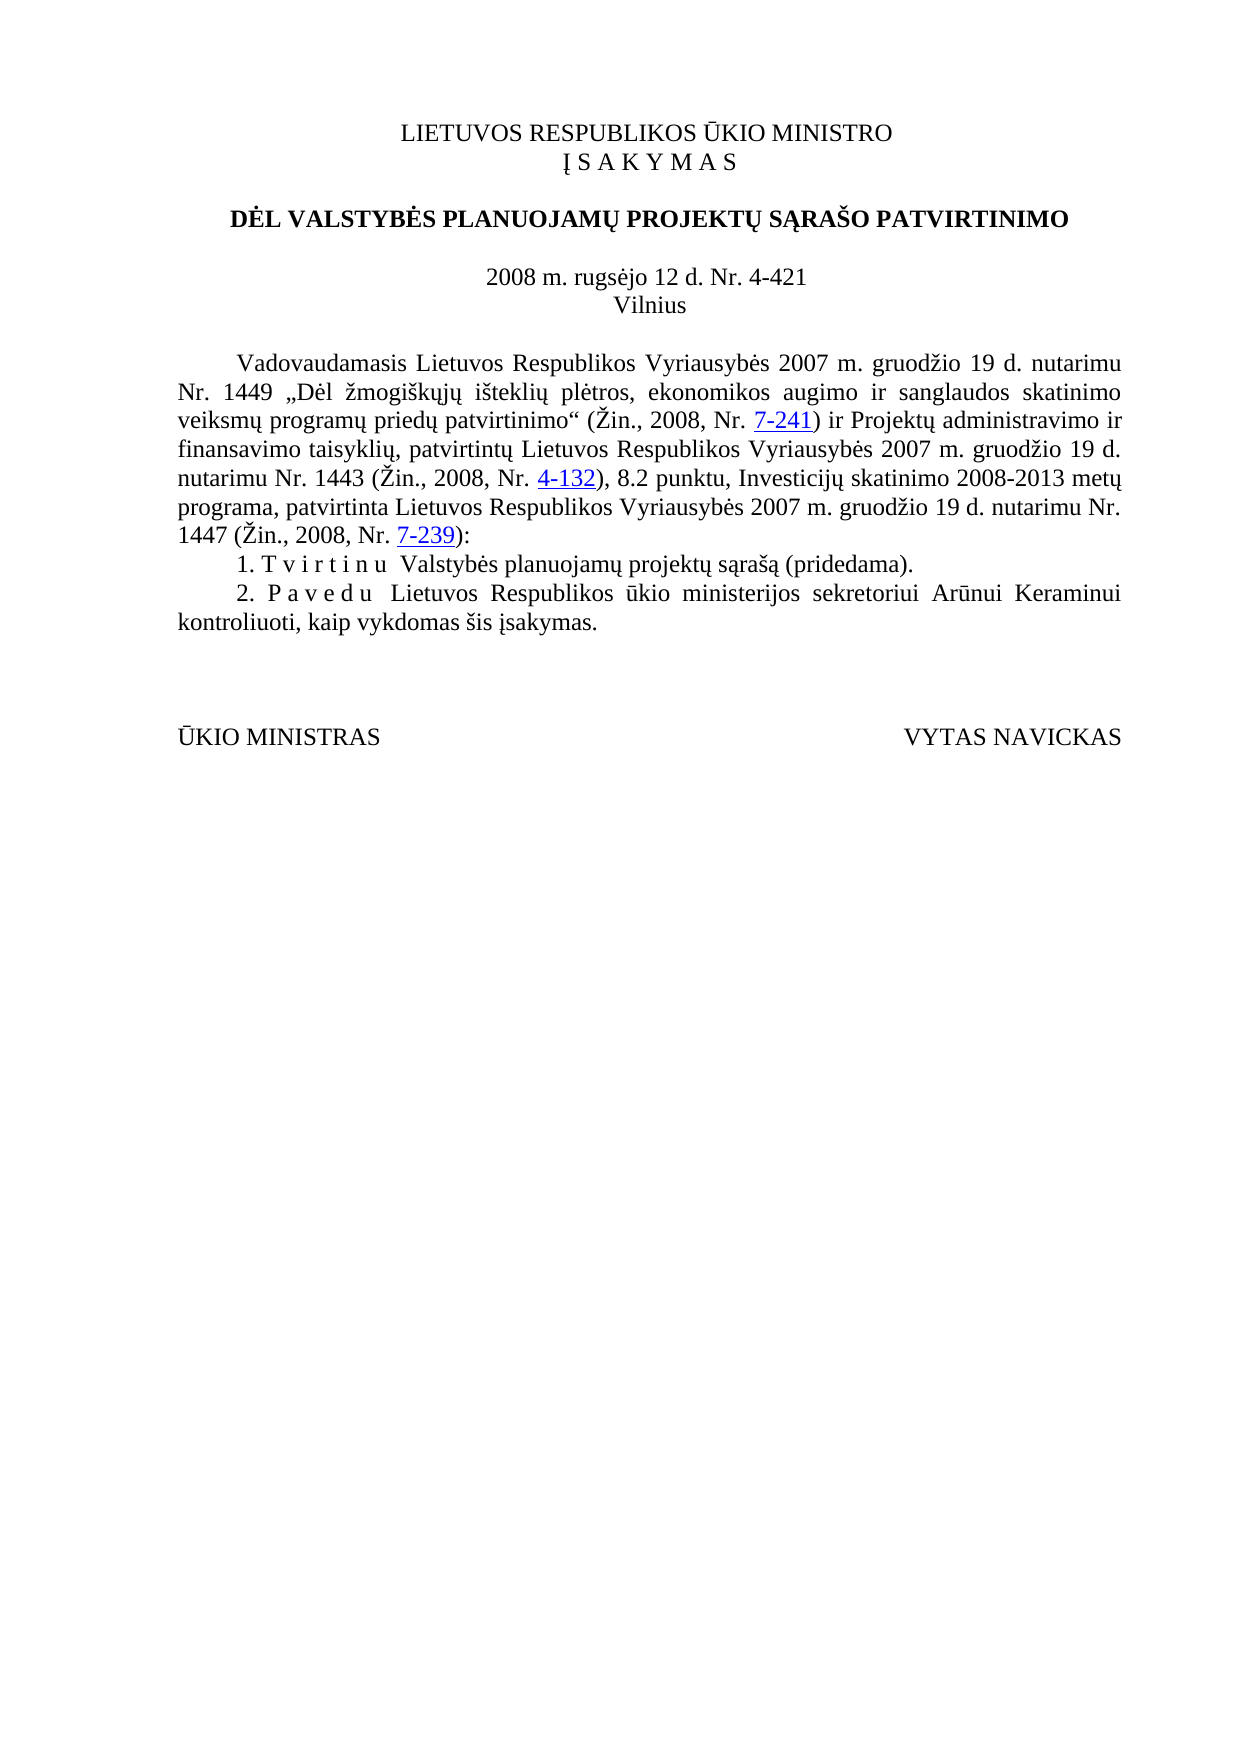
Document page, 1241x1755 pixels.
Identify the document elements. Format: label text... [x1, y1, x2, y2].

text 2008 m. rugsėjo 12 d. Nr. 4-421 [177, 262, 1122, 291]
text 1. Tvirtinu Valstybės planuojamų projektų sąrašą (pridedama). [177, 549, 1122, 578]
text ĮSAKYMAS [177, 147, 1122, 176]
text 2. Pavedu Lietuvos Respublikos ūkio ministerijos sekretoriui Arūnui Keraminui kontroliuoti, kaip vykdomas šis įsakymas. [177, 578, 1122, 636]
text ŪKIO MINISTRAS VYTAS NAVICKAS [177, 722, 1122, 751]
text LIETUVOS RESPUBLIKOS ŪKIO MINISTRO [177, 118, 1122, 147]
text Vadovaudamasis Lietuvos Respublikos Vyriausybės 2007 m. gruodžio 19 d. nutarimu Nr. 1449 „Dėl žmogiškųjų išteklių plėtros, ekonomikos augimo ir sanglaudos skatinimo veiksmų programų priedų patvirtinimo“ (Žin., 2008, Nr. 7-241) ir Projektų administravimo ir finansavimo taisyklių, patvirtintų Lietuvos Respublikos Vyriausybės 2007 m. gruodžio 19 d. nutarimu Nr. 1443 (Žin., 2008, Nr. 4-132), 8.2 punktu, Investicijų skatinimo 2008-2013 metų programa, patvirtinta Lietuvos Respublikos Vyriausybės 2007 m. gruodžio 19 d. nutarimu Nr. 1447 (Žin., 2008, Nr. 7-239): [177, 348, 1122, 549]
text DĖL VALSTYBĖS PLANUOJAMŲ PROJEKTŲ SĄRAŠO PATVIRTINIMO [177, 204, 1122, 233]
text Vilnius [177, 291, 1122, 319]
